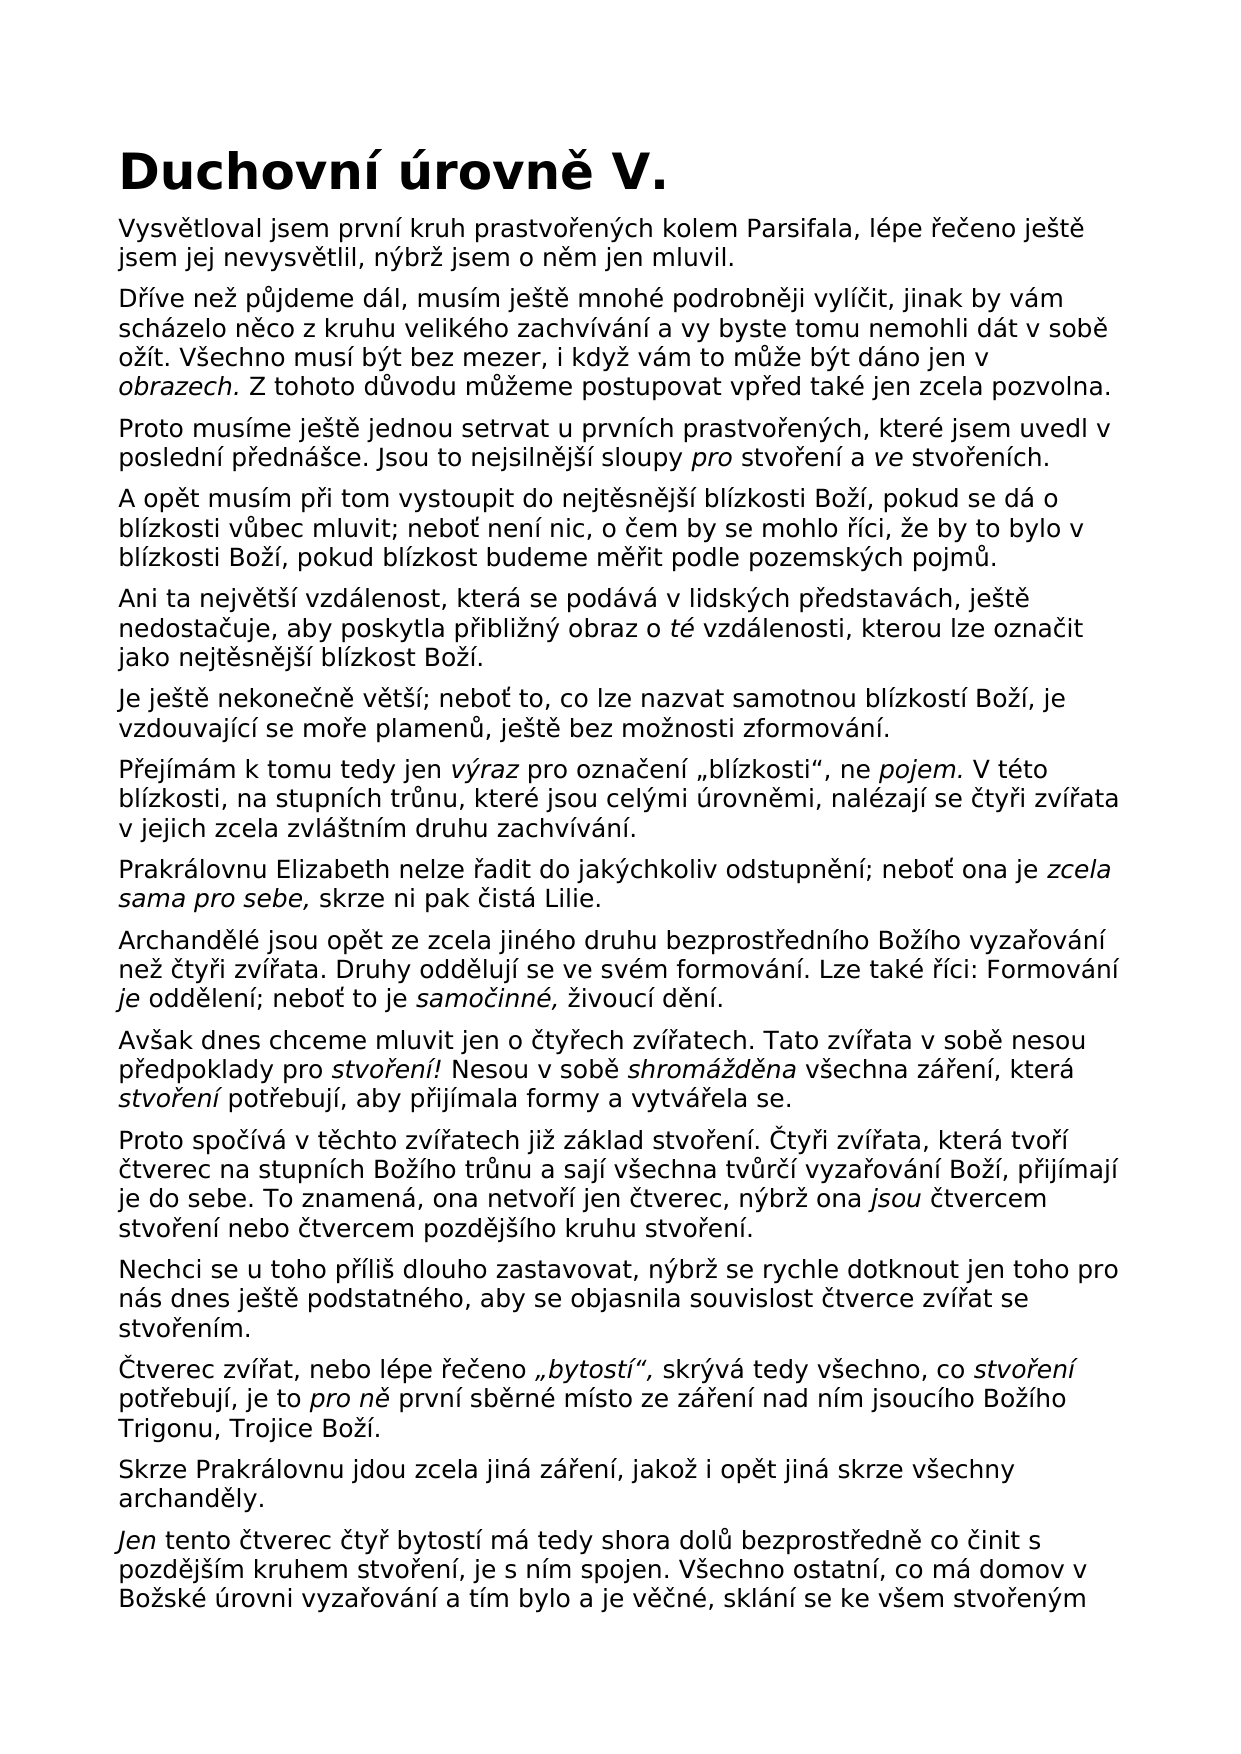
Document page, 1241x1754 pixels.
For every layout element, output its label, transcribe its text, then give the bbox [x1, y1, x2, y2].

text Dříve než půjdeme dál, musím ještě mnohé podrobněji vylíčit, jinak by vám scházelo něco z kruhu velikého zachvívání a vy byste tomu nemohli dát v sobě ožít. Všechno musí být bez mezer, i když vám to může být dáno jen v obrazech. Z tohoto důvodu můžeme postupovat vpřed také jen zcela pozvolna. [118, 285, 1122, 401]
text Ani ta největší vzdálenost, která se podává v lidských představách, ještě nedostačuje, aby poskytla přibližný obraz o té vzdálenosti, kterou lze označit jako nejtěsnější blízkost Boží. [118, 585, 1122, 672]
text Proto musíme ještě jednou setrvat u prvních prastvořených, které jsem uvedl v poslední přednášce. Jsou to nejsilnější sloupy pro stvoření a ve stvořeních. [118, 414, 1122, 472]
text Skrze Prakrálovnu jdou zcela jiná záření, jakož i opět jiná skrze všechny archanděly. [118, 1456, 1122, 1514]
text Vysvětloval jsem první kruh prastvořených kolem Parsifala, lépe řečeno ještě jsem jej nevysvětlil, nýbrž jsem o něm jen mluvil. [118, 214, 1122, 272]
text Avšak dnes chceme mluvit jen o čtyřech zvířatech. Tato zvířata v sobě nesou předpoklady pro stvoření! Nesou v sobě shromážděna všechna záření, která stvoření potřebují, aby přijímala formy a vytvářela se. [118, 1026, 1122, 1114]
text Jen tento čtverec čtyř bytostí má tedy shora dolů bezprostředně co činit s pozdějším kruhem stvoření, je s ním spojen. Všechno ostatní, co má domov v Božské úrovni vyzařování a tím bylo a je věčné, sklání se ke všem stvořeným [118, 1526, 1122, 1614]
text Archandělé jsou opět ze zcela jiného druhu bezprostředního Božího vyzařování než čtyři zvířata. Druhy oddělují se ve svém formování. Lze také říci: Formování je oddělení; neboť to je samočinné, živoucí dění. [118, 926, 1122, 1014]
text Přejímám k tomu tedy jen výraz pro označení „blízkosti“, ne pojem. V této blízkosti, na stupních trůnu, které jsou celými úrovněmi, nalézají se čtyři zvířata v jejich zcela zvláštním druhu zachvívání. [118, 756, 1122, 843]
text Proto spočívá v těchto zvířatech již základ stvoření. Čtyři zvířata, která tvoří čtverec na stupních Božího trůnu a sají všechna tvůrčí vyzařování Boží, přijímají je do sebe. To znamená, ona netvoří jen čtverec, nýbrž ona jsou čtvercem stvoření nebo čtvercem pozdějšího kruhu stvoření. [118, 1126, 1122, 1243]
text Nechci se u toho příliš dlouho zastavovat, nýbrž se rychle dotknout jen toho pro nás dnes ještě podstatného, aby se objasnila souvislost čtverce zvířat se stvořením. [118, 1256, 1122, 1343]
subtitle Duchovní úrovně V. [118, 143, 1122, 201]
text A opět musím při tom vystoupit do nejtěsnější blízkosti Boží, pokud se dá o blízkosti vůbec mluvit; neboť není nic, o čem by se mohlo říci, že by to bylo v blízkosti Boží, pokud blízkost budeme měřit podle pozemských pojmů. [118, 485, 1122, 572]
text Čtverec zvířat, nebo lépe řečeno „bytostí“, skrývá tedy všechno, co stvoření potřebují, je to pro ně první sběrné místo ze záření nad ním jsoucího Božího Trigonu, Trojice Boží. [118, 1356, 1122, 1443]
text Prakrálovnu Elizabeth nelze řadit do jakýchkoliv odstupnění; neboť ona je zcela sama pro sebe, skrze ni pak čistá Lilie. [118, 856, 1122, 914]
text Je ještě nekonečně větší; neboť to, co lze nazvat samotnou blízkostí Boží, je vzdouvající se moře plamenů, ještě bez možnosti zformování. [118, 685, 1122, 743]
